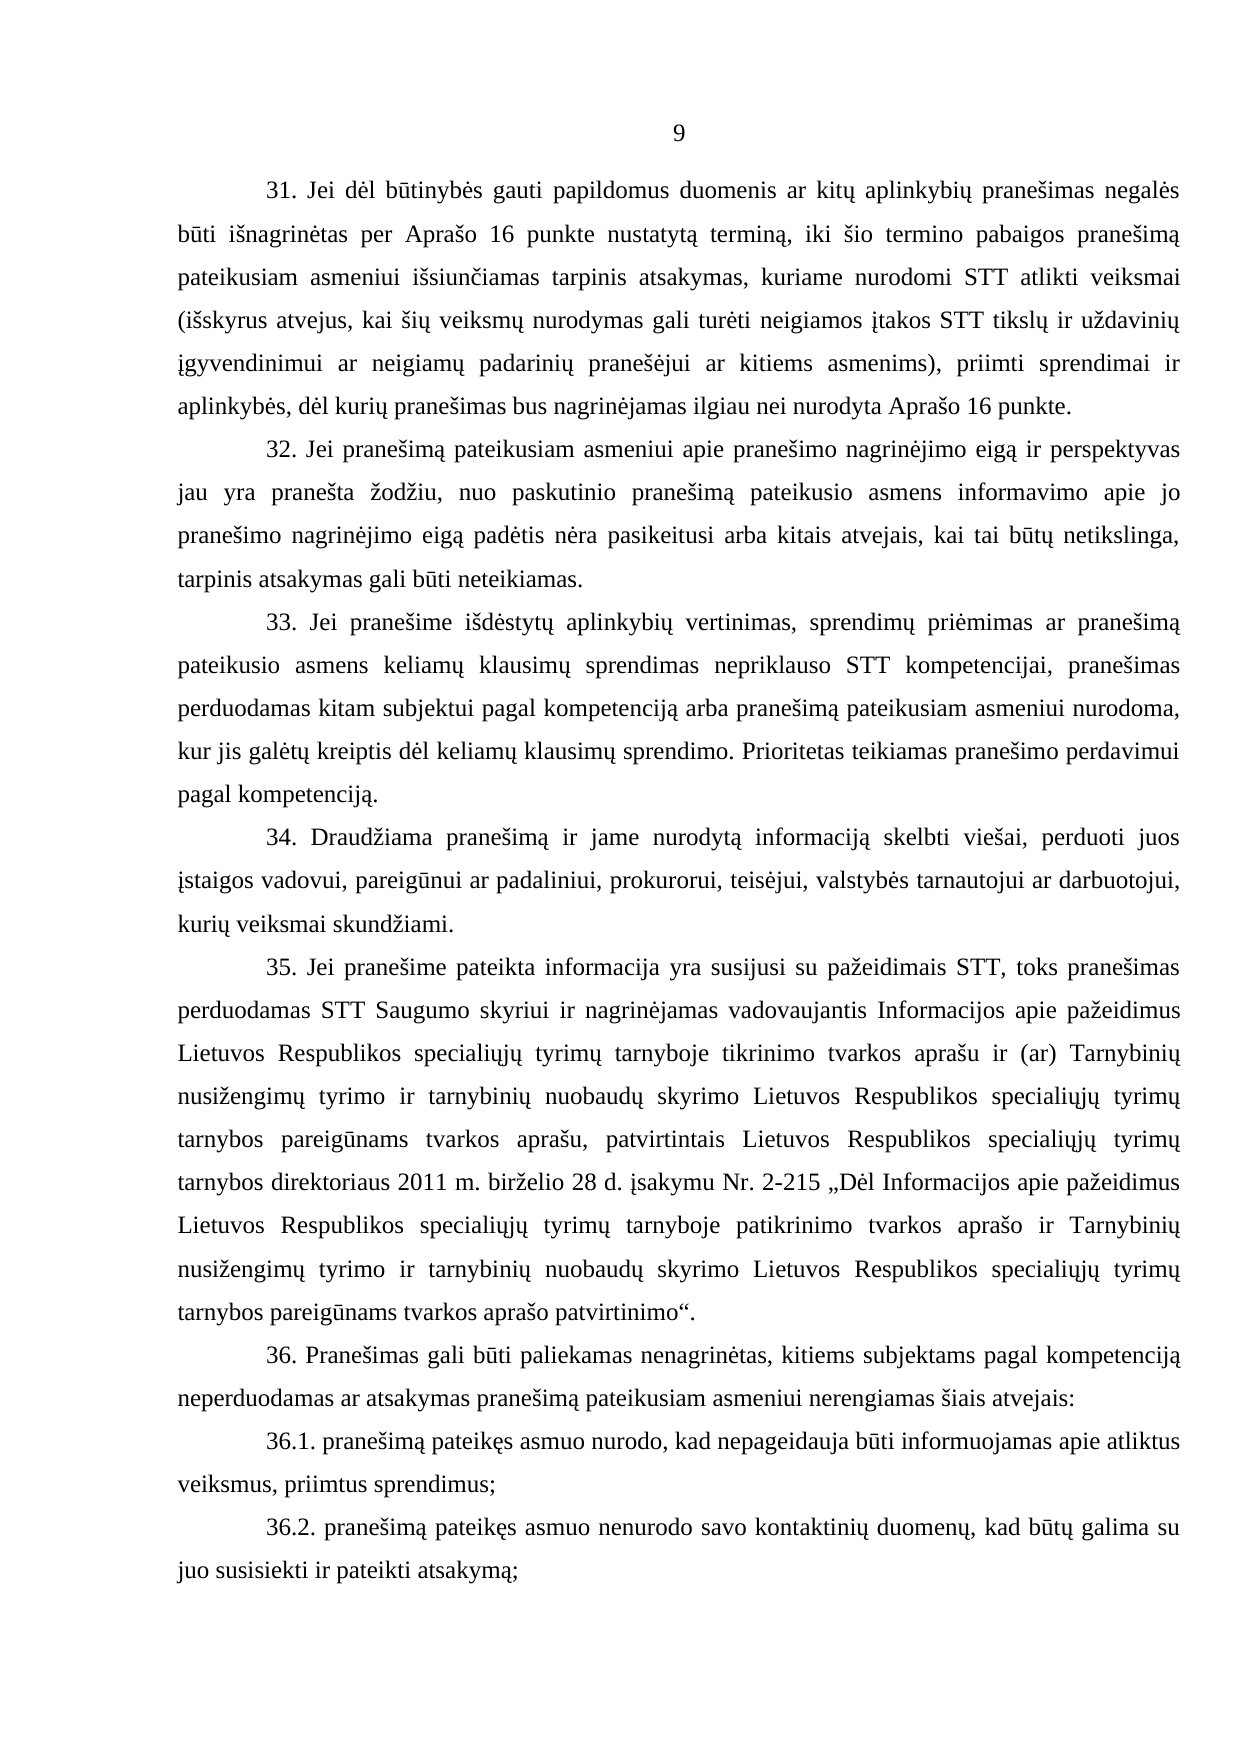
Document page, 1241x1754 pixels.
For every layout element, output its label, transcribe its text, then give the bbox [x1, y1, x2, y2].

text 34. Draudžiama pranešimą ir jame nurodytą informaciją skelbti viešai, perduoti juos įstaigos vadovui, pareigūnui ar padaliniui, prokurorui, teisėjui, valstybės tarnautojui ar darbuotojui, kurių veiksmai skundžiami. [177, 822, 1181, 937]
text 32. Jei pranešimą pateikusiam asmeniui apie pranešimo nagrinėjimo eigą ir perspektyvas jau yra pranešta žodžiu, nuo paskutinio pranešimą pateikusio asmens informavimo apie jo pranešimo nagrinėjimo eigą padėtis nėra pasikeitusi arba kitais atvejais, kai tai būtų netikslinga, tarpinis atsakymas gali būti neteikiamas. [177, 434, 1181, 592]
text 33. Jei pranešime išdėstytų aplinkybių vertinimas, sprendimų priėmimas ar pranešimą pateikusio asmens keliamų klausimų sprendimas nepriklauso STT kompetencijai, pranešimas perduodamas kitam subjektui pagal kompetenciją arba pranešimą pateikusiam asmeniui nurodoma, kur jis galėtų kreiptis dėl keliamų klausimų sprendimo. Prioritetas teikiamas pranešimo perdavimui pagal kompetenciją. [177, 607, 1181, 808]
text 35. Jei pranešime pateikta informacija yra susijusi su pažeidimais STT, toks pranešimas perduodamas STT Saugumo skyriui ir nagrinėjamas vadovaujantis Informacijos apie pažeidimus Lietuvos Respublikos specialiųjų tyrimų tarnyboje tikrinimo tvarkos aprašu ir (ar) Tarnybinių nusižengimų tyrimo ir tarnybinių nuobaudų skyrimo Lietuvos Respublikos specialiųjų tyrimų tarnybos pareigūnams tvarkos aprašu, patvirtintais Lietuvos Respublikos specialiųjų tyrimų tarnybos direktoriaus 2011 m. birželio 28 d. įsakymu Nr. 2-215 „Dėl Informacijos apie pažeidimus Lietuvos Respublikos specialiųjų tyrimų tarnyboje patikrinimo tvarkos aprašo ir Tarnybinių nusižengimų tyrimo ir tarnybinių nuobaudų skyrimo Lietuvos Respublikos specialiųjų tyrimų tarnybos pareigūnams tvarkos aprašo patvirtinimo“. [177, 952, 1181, 1326]
text 36.1. pranešimą pateikęs asmuo nurodo, kad nepageidauja būti informuojamas apie atliktus veiksmus, priimtus sprendimus; [177, 1426, 1181, 1498]
text 36. Pranešimas gali būti paliekamas nenagrinėtas, kitiems subjektams pagal kompetenciją neperduodamas ar atsakymas pranešimą pateikusiam asmeniui nerengiamas šiais atvejais: [177, 1340, 1181, 1412]
text 36.2. pranešimą pateikęs asmuo nenurodo savo kontaktinių duomenų, kad būtų galima su juo susisiekti ir pateikti atsakymą; [177, 1512, 1181, 1584]
text 31. Jei dėl būtinybės gauti papildomus duomenis ar kitų aplinkybių pranešimas negalės būti išnagrinėtas per Aprašo 16 punkte nustatytą terminą, iki šio termino pabaigos pranešimą pateikusiam asmeniui išsiunčiamas tarpinis atsakymas, kuriame nurodomi STT atlikti veiksmai (išskyrus atvejus, kai šių veiksmų nurodymas gali turėti neigiamos įtakos STT tikslų ir uždavinių įgyvendinimui ar neigiamų padarinių pranešėjui ar kitiems asmenims), priimti sprendimai ir aplinkybės, dėl kurių pranešimas bus nagrinėjamas ilgiau nei nurodyta Aprašo 16 punkte. [177, 176, 1181, 420]
